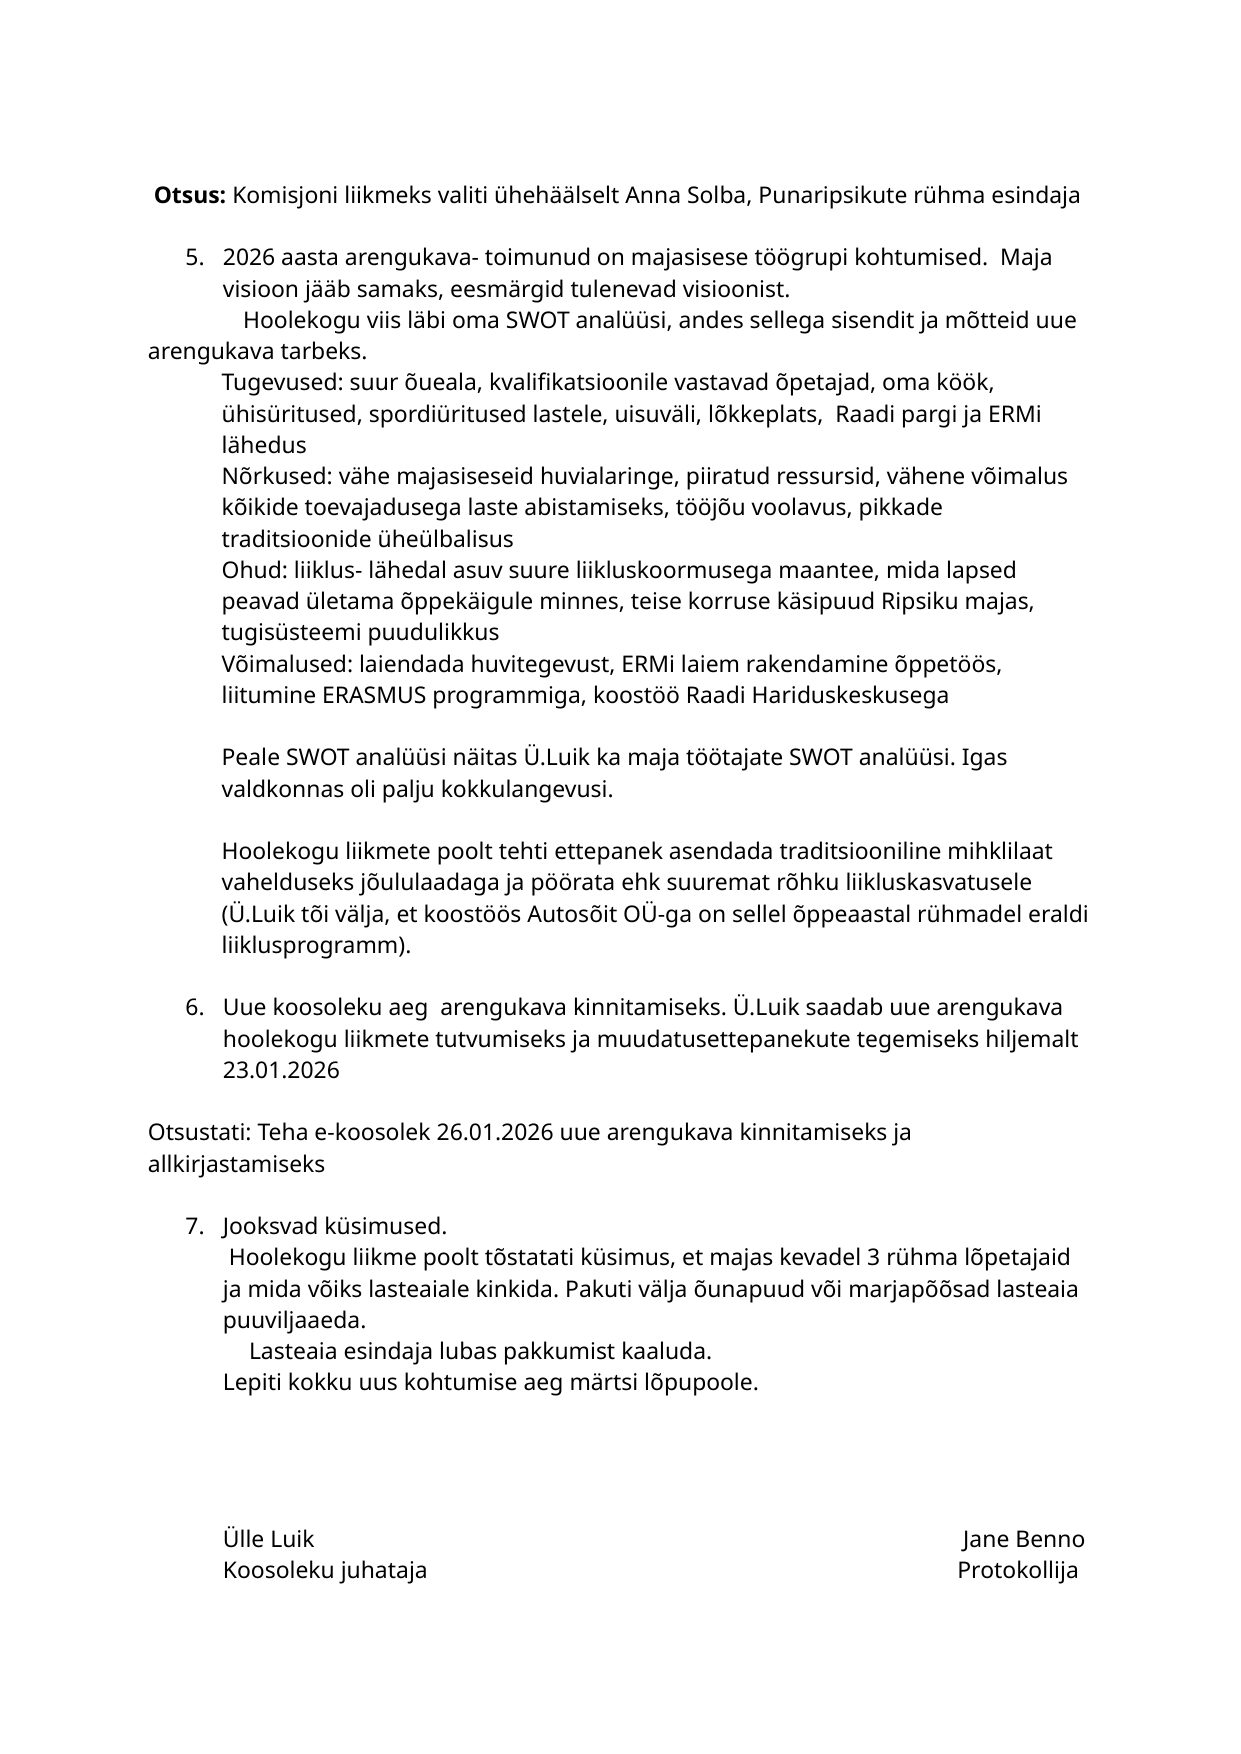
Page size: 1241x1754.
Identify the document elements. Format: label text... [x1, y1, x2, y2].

text Tugevused: suur õueala, kvalifikatsioonile vastavad õpetajad, oma köök, ühisüritused, spordiüritused lastele, uisuväli, lõkkeplats, Raadi pargi ja ERMi lähedus [221, 366, 1093, 460]
text Nõrkused: vähe majasiseseid huvialaringe, piiratud ressursid, vähene võimalus kõikide toevajadusega laste abistamiseks, tööjõu voolavus, pikkade traditsioonide üheülbalisus [221, 460, 1093, 554]
text Hoolekogu liikme poolt tõstatati küsimus, et majas kevadel 3 rühma lõpetajaid ja mida võiks lasteaiale kinkida. Pakuti välja õunapuud või marjapõõsad lasteaia puuviljaaeda. [223, 1241, 1093, 1335]
list 2026 aasta arengukava- toimunud on majasisese töögrupi kohtumised. Maja visioon jääb samaks, eesmärgid tulenevad visioonist. [185, 241, 1093, 304]
text Ohud: liiklus- lähedal asuv suure liikluskoormusega maantee, mida lapsed peavad ületama õppekäigule minnes, teise korruse käsipuud Ripsiku majas, tugisüsteemi puudulikkus [221, 554, 1093, 648]
text Hoolekogu liikmete poolt tehti ettepanek asendada traditsiooniline mihklilaat vahelduseks jõululaadaga ja pöörata ehk suuremat rõhku liikluskasvatusele (Ü.Luik tõi välja, et koostöös Autosõit OÜ-ga on sellel õppeaastal rühmadel eraldi liiklusprogramm). [221, 835, 1093, 960]
text Võimalused: laiendada huvitegevust, ERMi laiem rakendamine õppetöös, liitumine ERASMUS programmiga, koostöö Raadi Hariduskeskusega [221, 648, 1093, 710]
list Uue koosoleku aeg arengukava kinnitamiseks. Ü.Luik saadab uue arengukava hoolekogu liikmete tutvumiseks ja muudatusettepanekute tegemiseks hiljemalt 23.01.2026 [185, 991, 1093, 1085]
list Jooksvad küsimused. [185, 1210, 1093, 1241]
text Ülle Luik Jane Benno [223, 1523, 1093, 1554]
text Hoolekogu viis läbi oma SWOT analüüsi, andes sellega sisendit ja mõtteid uue arengukava tarbeks. [148, 304, 1093, 366]
text Koosoleku juhataja Protokollija [223, 1554, 1093, 1585]
text Lasteaia esindaja lubas pakkumist kaaluda. [148, 1335, 1093, 1366]
text Otsustati: Teha e-koosolek 26.01.2026 uue arengukava kinnitamiseks ja allkirjastamiseks [148, 1116, 1093, 1179]
text Otsus: Komisjoni liikmeks valiti ühehäälselt Anna Solba, Punaripsikute rühma esindaja [148, 179, 1093, 210]
text Lepiti kokku uus kohtumise aeg märtsi lõpupoole. [223, 1366, 1093, 1398]
text Peale SWOT analüüsi näitas Ü.Luik ka maja töötajate SWOT analüüsi. Igas valdkonnas oli palju kokkulangevusi. [221, 741, 1093, 804]
